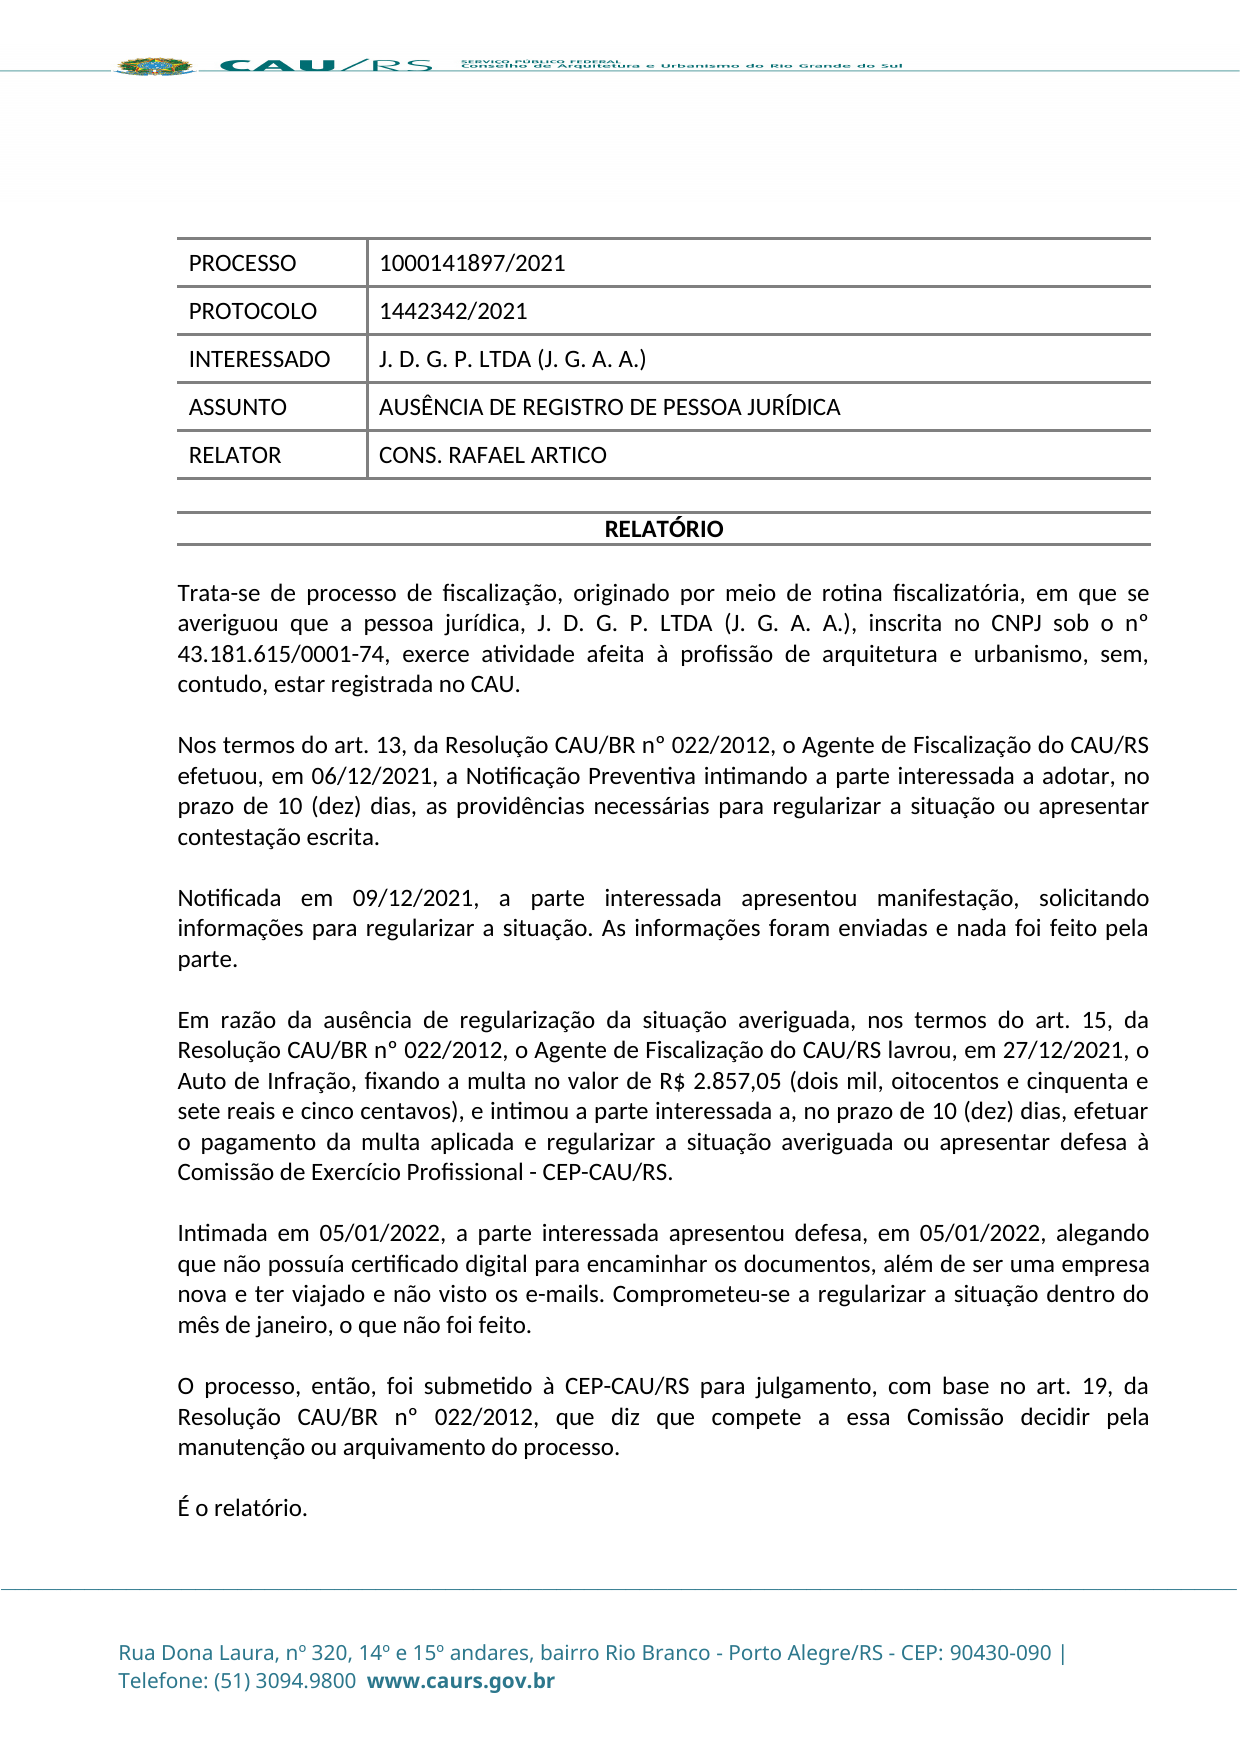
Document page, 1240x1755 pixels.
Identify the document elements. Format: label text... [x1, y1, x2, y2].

table_cell RELATOR [177, 432, 366, 477]
table_cell ASSUNTO [177, 384, 366, 429]
table_cell PROTOCOLO [177, 288, 366, 333]
text Trata-se de processo de fiscalização, originado por meio de rotina fiscalizatória, em que se averiguou que a pessoa jurídica, J. D. G. P. LTDA (J. G. A. A.), inscrita no CNPJ sob o nº 43.181.615/0001-74, exerce atividade afeita à profissão de arquitetura e urbanismo, sem, contudo, estar registrada no CAU. [177, 577, 1151, 699]
text Notificada em 09/12/2021, a parte interessada apresentou manifestação, solicitando informações para regularizar a situação. As informações foram enviadas e nada foi feito pela parte. [177, 882, 1151, 973]
text Intimada em 05/01/2022, a parte interessada apresentou defesa, em 05/01/2022, alegando que não possuía certificado digital para encaminhar os documentos, além de ser uma empresa nova e ter viajado e não visto os e-mails. Comprometeu-se a regularizar a situação dentro do mês de janeiro, o que não foi feito. [177, 1218, 1151, 1340]
table_header 1000141897/2021 [369, 240, 1151, 285]
text É o relatório. [177, 1492, 1151, 1523]
table_cell CONS. RAFAEL ARTICO [369, 432, 1151, 477]
text Nos termos do art. 13, da Resolução CAU/BR nº 022/2012, o Agente de Fiscalização do CAU/RS efetuou, em 06/12/2021, a Notificação Preventiva intimando a parte interessada a adotar, no prazo de 10 (dez) dias, as providências necessárias para regularizar a situação ou apresentar contestação escrita. [177, 729, 1151, 851]
table_header RELATÓRIO [177, 514, 1151, 543]
table_cell J. D. G. P. LTDA (J. G. A. A.) [369, 336, 1151, 381]
text Em razão da ausência de regularização da situação averiguada, nos termos do art. 15, da Resolução CAU/BR nº 022/2012, o Agente de Fiscalização do CAU/RS lavrou, em 27/12/2021, o Auto de Infração, fixando a multa no valor de R$ 2.857,05 (dois mil, oitocentos e cinquenta e sete reais e cinco centavos), e intimou a parte interessada a, no prazo de 10 (dez) dias, efetuar o pagamento da multa aplicada e regularizar a situação averiguada ou apresentar defesa à Comissão de Exercício Profissional - CEP-CAU/RS. [177, 1004, 1151, 1187]
table_header PROCESSO [177, 240, 366, 285]
table_cell 1442342/2021 [369, 288, 1151, 333]
text O processo, então, foi submetido à CEP-CAU/RS para julgamento, com base no art. 19, da Resolução CAU/BR nº 022/2012, que diz que compete a essa Comissão decidir pela manutenção ou arquivamento do processo. [177, 1370, 1151, 1462]
table_cell AUSÊNCIA DE REGISTRO DE PESSOA JURÍDICA [369, 384, 1151, 429]
table_cell INTERESSADO [177, 336, 366, 381]
